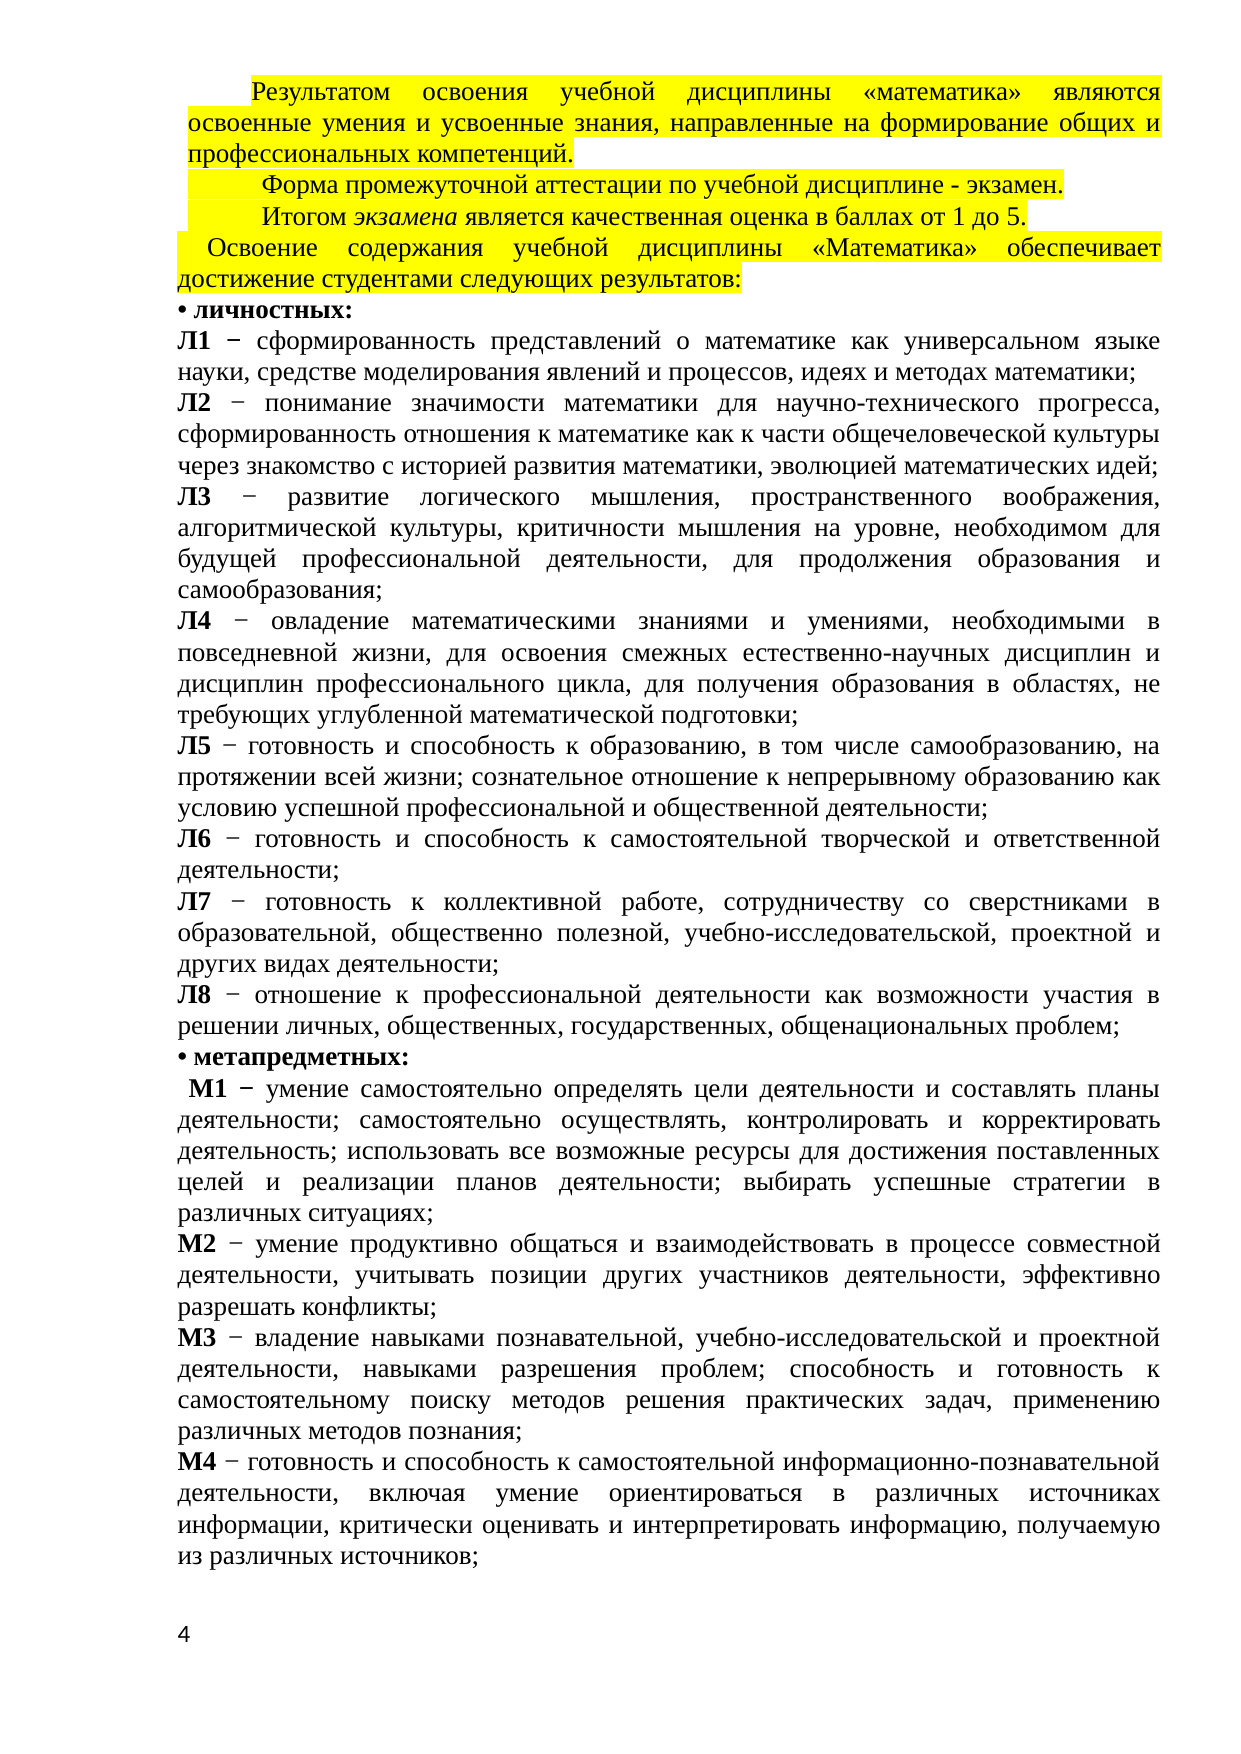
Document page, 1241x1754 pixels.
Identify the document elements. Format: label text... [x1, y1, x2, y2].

text Л6 − готовность и способность к самостоятельной творческой и ответственной деятельности; [177, 822, 1162, 885]
text Л7 − готовность к коллективной работе, сотрудничеству со сверстниками в образовательной, общественно полезной, учебно-исследовательской, проектной и других видах деятельности; [177, 885, 1162, 978]
text Результатом освоения учебной дисциплины «математика» являются освоенные умения и усвоенные знания, направленные на формирование общих и профессиональных компетенций. [188, 75, 1162, 168]
text Итогом экзамена является качественная оценка в баллах от 1 до 5. [188, 199, 1162, 231]
text Л5 − готовность и способность к образованию, в том числе самообразованию, на протяжении всей жизни; сознательное отношение к непрерывному образованию как условию успешной профессиональной и общественной деятельности; [177, 729, 1162, 822]
text Форма промежуточной аттестации по учебной дисциплине - экзамен. [188, 168, 1162, 199]
text Л1 − сформированность представлений о математике как универсальном языке науки, средстве моделирования явлений и процессов, идеях и методах математики; [177, 324, 1162, 386]
text Л4 − овладение математическими знаниями и умениями, необходимыми в повседневной жизни, для освоения смежных естественно-научных дисциплин и дисциплин профессионального цикла, для получения образования в областях, не требующих углубленной математической подготовки; [177, 604, 1162, 729]
text • метапредметных: [177, 1041, 1162, 1072]
text Л3 − развитие логического мышления, пространственного воображения, алгоритмической культуры, критичности мышления на уровне, необходимом для будущей профессиональной деятельности, для продолжения образования и самообразования; [177, 480, 1162, 604]
text Л8 − отношение к профессиональной деятельности как возможности участия в решении личных, общественных, государственных, общенациональных проблем; [177, 978, 1162, 1041]
text • личностных: [177, 293, 1162, 324]
text М3 − владение навыками познавательной, учебно-исследовательской и проектной деятельности, навыками разрешения проблем; способность и готовность к самостоятельному поиску методов решения практических задач, применению различных методов познания; [177, 1321, 1162, 1445]
text М1 − умение самостоятельно определять цели деятельности и составлять планы деятельности; самостоятельно осуществлять, контролировать и корректировать деятельность; использовать все возможные ресурсы для достижения поставленных целей и реализации планов деятельности; выбирать успешные стратегии в различных ситуациях; [177, 1072, 1162, 1227]
text Освоение содержания учебной дисциплины «Математика» обеспечивает достижение студентами следующих результатов: [177, 231, 1162, 293]
text М4 − готовность и способность к самостоятельной информационно-познавательной деятельности, включая умение ориентироваться в различных источниках информации, критически оценивать и интерпретировать информацию, получаемую из различных источников; [177, 1445, 1162, 1570]
text М2 − умение продуктивно общаться и взаимодействовать в процессе совместной деятельности, учитывать позиции других участников деятельности, эффективно разрешать конфликты; [177, 1227, 1162, 1321]
text Л2 − понимание значимости математики для научно-технического прогресса, сформированность отношения к математике как к части общечеловеческой культуры через знакомство с историей развития математики, эволюцией математических идей; [177, 386, 1162, 480]
